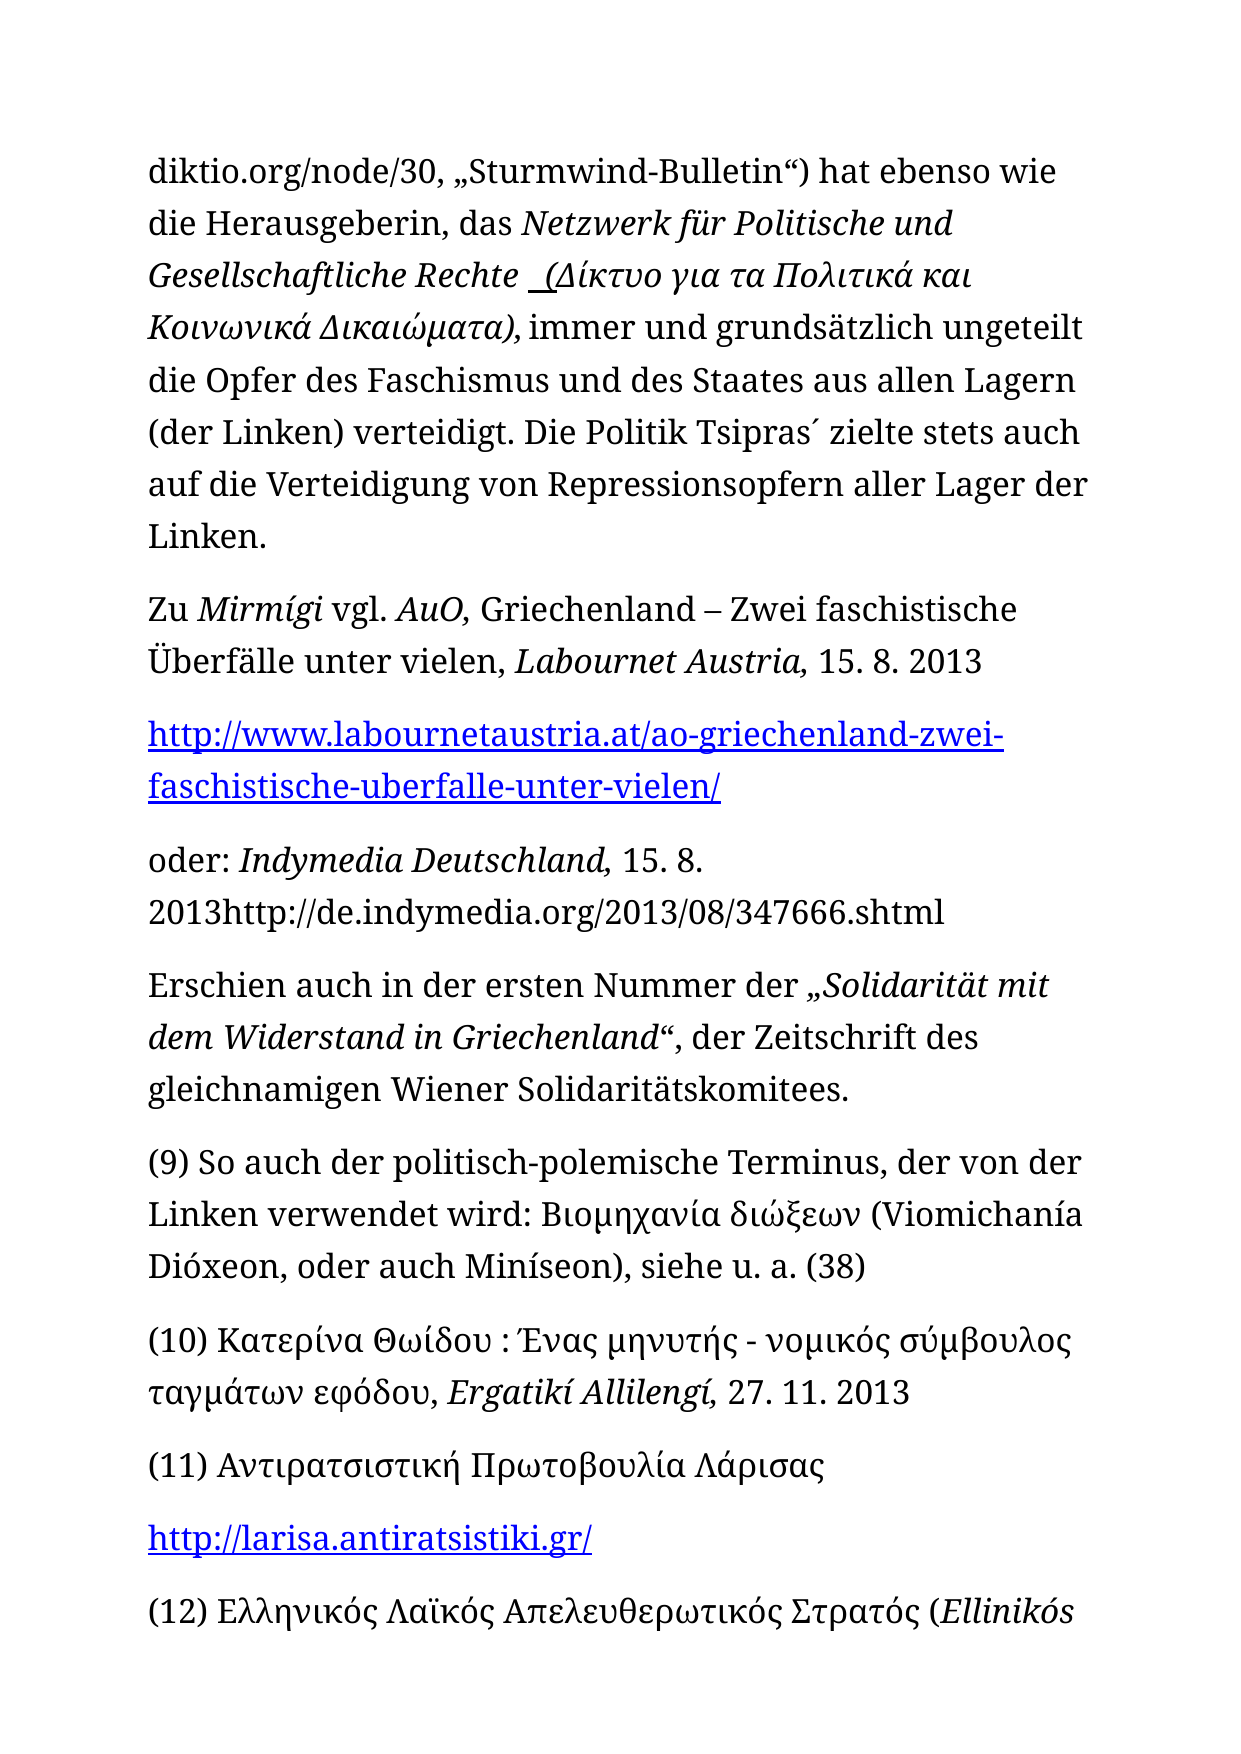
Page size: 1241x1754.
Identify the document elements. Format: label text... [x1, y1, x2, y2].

text http://www.labournetaustria.at/ao-griechenland-zwei-faschistische-uberfalle-unter-vielen/ [148, 711, 1093, 809]
text (9) So auch der politisch-polemische Terminus, der von der Linken verwendet wird: Βιομηχανία διώξεων (Viomichanía Dióxeon, oder auch Miníseon), siehe u. a. (38) [148, 1139, 1093, 1289]
text Erschien auch in der ersten Nummer der „Solidarität mit dem Widerstand in Griechenland“, der Zeitschrift des gleichnamigen Wiener Solidaritätskomitees. [148, 962, 1093, 1111]
text Zu Mirmígi vgl. AuO, Griechenland – Zwei faschistische Überfälle unter vielen, Labournet Austria, 15. 8. 2013 [148, 586, 1093, 683]
text diktio.org/node/30‎, „Sturmwind-Bulletin“) hat ebenso wie die Herausgeberin, das Netzwerk für Politische und Gesellschaftliche Rechte (Δίκτυο για τα Πολιτικά και Κοινωνικά Δικαιώματα), immer und grundsätzlich ungeteilt die Opfer des Faschismus und des Staates aus allen Lagern (der Linken) verteidigt. Die Politik Tsipras´ zielte stets auch auf die Verteidigung von Repressionsopfern aller Lager der Linken. [148, 148, 1093, 558]
text (11) Αντιρατσιστική Πρωτοβουλία Λάρισας [148, 1442, 1093, 1487]
text (10) Κατερίνα Θωίδου : Ένας μηνυτής - νομικός σύμβουλος ταγμάτων εφόδου, Ergatikí Allilengí, 27. 11. 2013 [148, 1316, 1093, 1414]
text (12) Ελληνικός Λαϊκός Απελευθερωτικός Στρατός (Ellinikós [148, 1588, 1093, 1633]
text http://larisa.antiratsistiki.gr/ [148, 1514, 1093, 1560]
text oder: Indymedia Deutschland, 15. 8. 2013http://de.indymedia.org/2013/08/347666.shtml [148, 836, 1093, 934]
